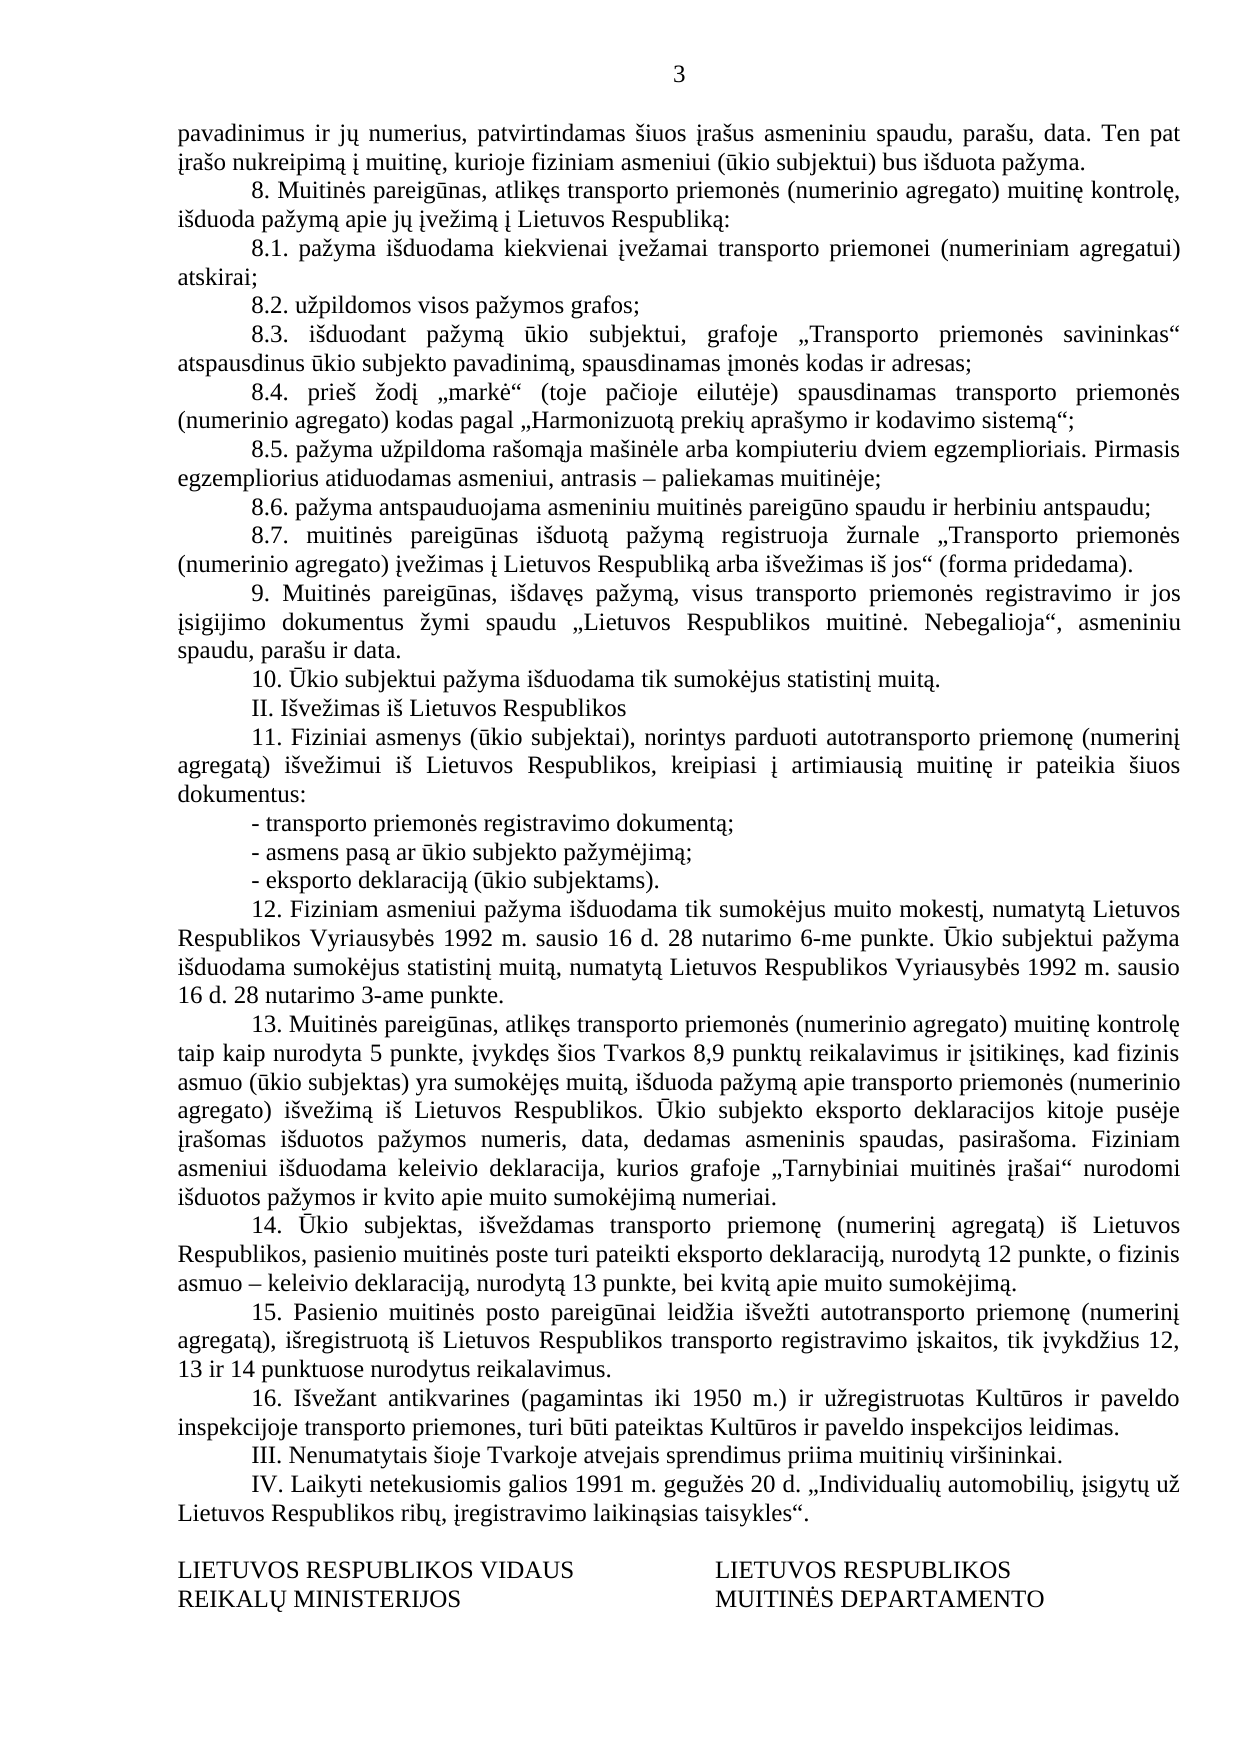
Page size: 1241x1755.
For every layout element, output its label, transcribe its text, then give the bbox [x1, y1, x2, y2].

text 12. Fiziniam asmeniui pažyma išduodama tik sumokėjus muito mokestį, numatytą Lietuvos Respublikos Vyriausybės 1992 m. sausio 16 d. 28 nutarimo 6-me punkte. Ūkio subjektui pažyma išduodama sumokėjus statistinį muitą, numatytą Lietuvos Respublikos Vyriausybės 1992 m. sausio 16 d. 28 nutarimo 3-ame punkte. [177, 894, 1181, 1009]
text 8.4. prieš žodį „markė“ (toje pačioje eilutėje) spausdinamas transporto priemonės (numerinio agregato) kodas pagal „Harmonizuotą prekių aprašymo ir kodavimo sistemą“; [177, 377, 1181, 434]
text LIETUVOS RESPUBLIKOS VIDAUS LIETUVOS RESPUBLIKOS [177, 1556, 1181, 1584]
text 8.2. užpildomos visos pažymos grafos; [177, 291, 1181, 319]
text 8. Muitinės pareigūnas, atlikęs transporto priemonės (numerinio agregato) muitinę kontrolę, išduoda pažymą apie jų įvežimą į Lietuvos Respubliką: [177, 176, 1181, 233]
text 14. Ūkio subjektas, išveždamas transporto priemonę (numerinį agregatą) iš Lietuvos Respublikos, pasienio muitinės poste turi pateikti eksporto deklaraciją, nurodytą 12 punkte, o fizinis asmuo – keleivio deklaraciją, nurodytą 13 punkte, bei kvitą apie muito sumokėjimą. [177, 1211, 1181, 1297]
text III. Nenumatytais šioje Tvarkoje atvejais sprendimus priima muitinių viršininkai. [177, 1441, 1181, 1469]
text IV. Laikyti netekusiomis galios 1991 m. gegužės 20 d. „Individualių automobilių, įsigytų už Lietuvos Respublikos ribų, įregistravimo laikinąsias taisykles“. [177, 1469, 1181, 1527]
text II. Išvežimas iš Lietuvos Respublikos [177, 693, 1181, 722]
text - eksporto deklaraciją (ūkio subjektams). [177, 866, 1181, 894]
text 16. Išvežant antikvarines (pagamintas iki 1950 m.) ir užregistruotas Kultūros ir paveldo inspekcijoje transporto priemones, turi būti pateiktas Kultūros ir paveldo inspekcijos leidimas. [177, 1383, 1181, 1441]
text pavadinimus ir jų numerius, patvirtindamas šiuos įrašus asmeniniu spaudu, parašu, data. Ten pat įrašo nukreipimą į muitinę, kurioje fiziniam asmeniui (ūkio subjektui) bus išduota pažyma. [177, 118, 1181, 176]
text 8.5. pažyma užpildoma rašomąja mašinėle arba kompiuteriu dviem egzemplioriais. Pirmasis egzempliorius atiduodamas asmeniui, antrasis – paliekamas muitinėje; [177, 434, 1181, 492]
text - asmens pasą ar ūkio subjekto pažymėjimą; [177, 837, 1181, 866]
text 10. Ūkio subjektui pažyma išduodama tik sumokėjus statistinį muitą. [177, 664, 1181, 693]
text 9. Muitinės pareigūnas, išdavęs pažymą, visus transporto priemonės registravimo ir jos įsigijimo dokumentus žymi spaudu „Lietuvos Respublikos muitinė. Nebegalioja“, asmeniniu spaudu, parašu ir data. [177, 578, 1181, 664]
text REIKALŲ MINISTERIJOS MUITINĖS DEPARTAMENTO [177, 1584, 1181, 1613]
text 13. Muitinės pareigūnas, atlikęs transporto priemonės (numerinio agregato) muitinę kontrolę taip kaip nurodyta 5 punkte, įvykdęs šios Tvarkos 8,9 punktų reikalavimus ir įsitikinęs, kad fizinis asmuo (ūkio subjektas) yra sumokėjęs muitą, išduoda pažymą apie transporto priemonės (numerinio agregato) išvežimą iš Lietuvos Respublikos. Ūkio subjekto eksporto deklaracijos kitoje pusėje įrašomas išduotos pažymos numeris, data, dedamas asmeninis spaudas, pasirašoma. Fiziniam asmeniui išduodama keleivio deklaracija, kurios grafoje „Tarnybiniai muitinės įrašai“ nurodomi išduotos pažymos ir kvito apie muito sumokėjimą numeriai. [177, 1009, 1181, 1211]
text 8.6. pažyma antspauduojama asmeniniu muitinės pareigūno spaudu ir herbiniu antspaudu; [177, 492, 1181, 521]
text 8.7. muitinės pareigūnas išduotą pažymą registruoja žurnale „Transporto priemonės (numerinio agregato) įvežimas į Lietuvos Respubliką arba išvežimas iš jos“ (forma pridedama). [177, 521, 1181, 578]
text 8.1. pažyma išduodama kiekvienai įvežamai transporto priemonei (numeriniam agregatui) atskirai; [177, 233, 1181, 291]
text 8.3. išduodant pažymą ūkio subjektui, grafoje „Transporto priemonės savininkas“ atspausdinus ūkio subjekto pavadinimą, spausdinamas įmonės kodas ir adresas; [177, 319, 1181, 377]
text 11. Fiziniai asmenys (ūkio subjektai), norintys parduoti autotransporto priemonę (numerinį agregatą) išvežimui iš Lietuvos Respublikos, kreipiasi į artimiausią muitinę ir pateikia šiuos dokumentus: [177, 722, 1181, 808]
text - transporto priemonės registravimo dokumentą; [177, 808, 1181, 837]
text 15. Pasienio muitinės posto pareigūnai leidžia išvežti autotransporto priemonę (numerinį agregatą), išregistruotą iš Lietuvos Respublikos transporto registravimo įskaitos, tik įvykdžius 12, 13 ir 14 punktuose nurodytus reikalavimus. [177, 1297, 1181, 1383]
